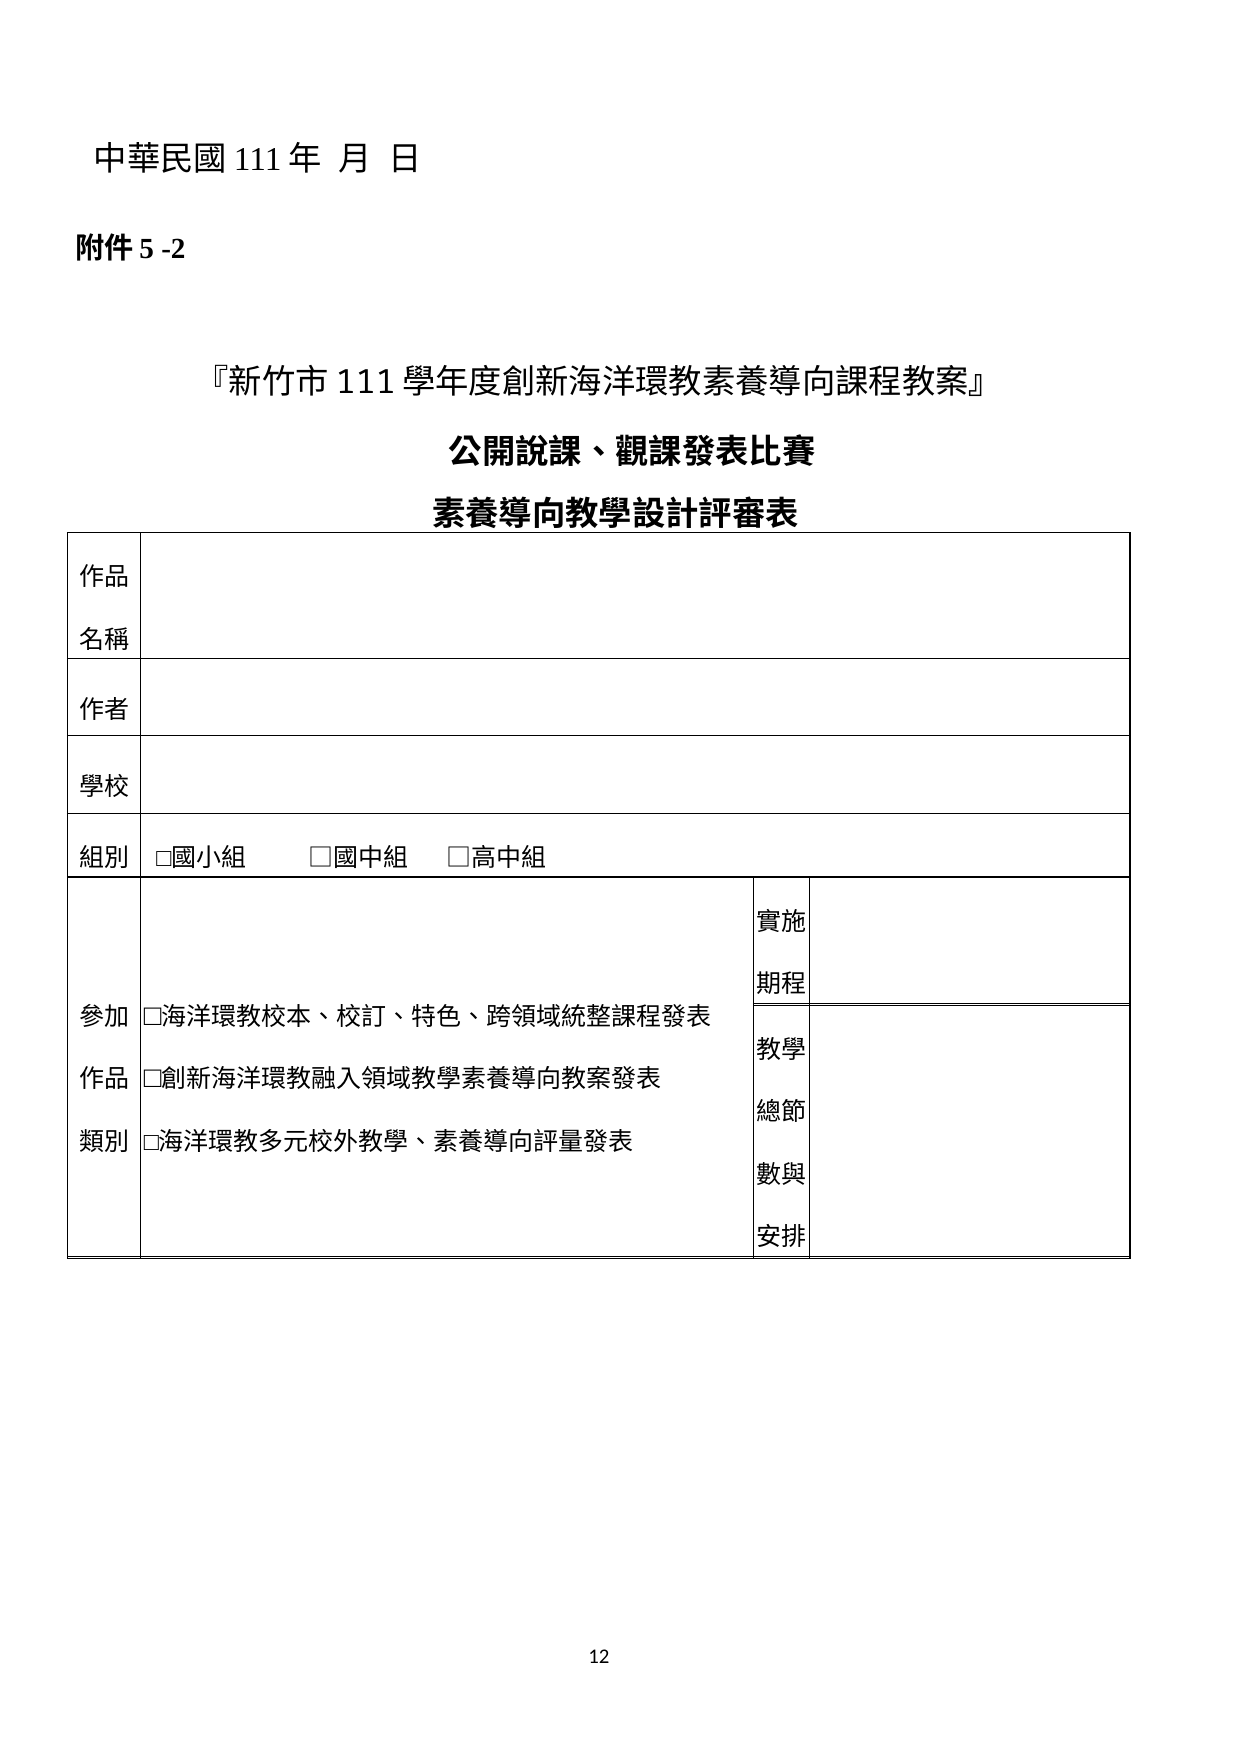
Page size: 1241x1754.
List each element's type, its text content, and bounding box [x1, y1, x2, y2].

table_header [141, 533, 1129, 658]
table_cell □國小組 □國中組 □高中組 [141, 814, 1129, 876]
table_cell [141, 659, 1129, 735]
table_cell [810, 1006, 1129, 1256]
text 中華民國111年 月 日 [94, 132, 1122, 180]
table_header 作品名稱 [68, 533, 140, 658]
table_cell 組別 [68, 814, 140, 876]
table_cell 作者 [68, 659, 140, 735]
table_cell [141, 736, 1129, 813]
table_cell 教學總節數與安排 [754, 1006, 809, 1256]
table_cell [810, 878, 1129, 1002]
table_cell 學校 [68, 736, 140, 813]
text 附件5 -2 [75, 204, 1122, 267]
text 素養導向教學設計評審表 [75, 469, 1122, 532]
table_cell 參加 作品 類別 [68, 878, 140, 1256]
table_cell 實施期程 [754, 878, 809, 1002]
text 『新竹市111學年度創新海洋環教素養導向課程教案』 [75, 337, 1122, 399]
table_cell □海洋環教校本、校訂、特色、跨領域統整課程發表 □創新海洋環教融入領域教學素養導向教案發表 □海洋環教多元校外教學、素養導向評量發表 [141, 878, 753, 1256]
text 公開說課、觀課發表比賽 [75, 407, 1122, 469]
